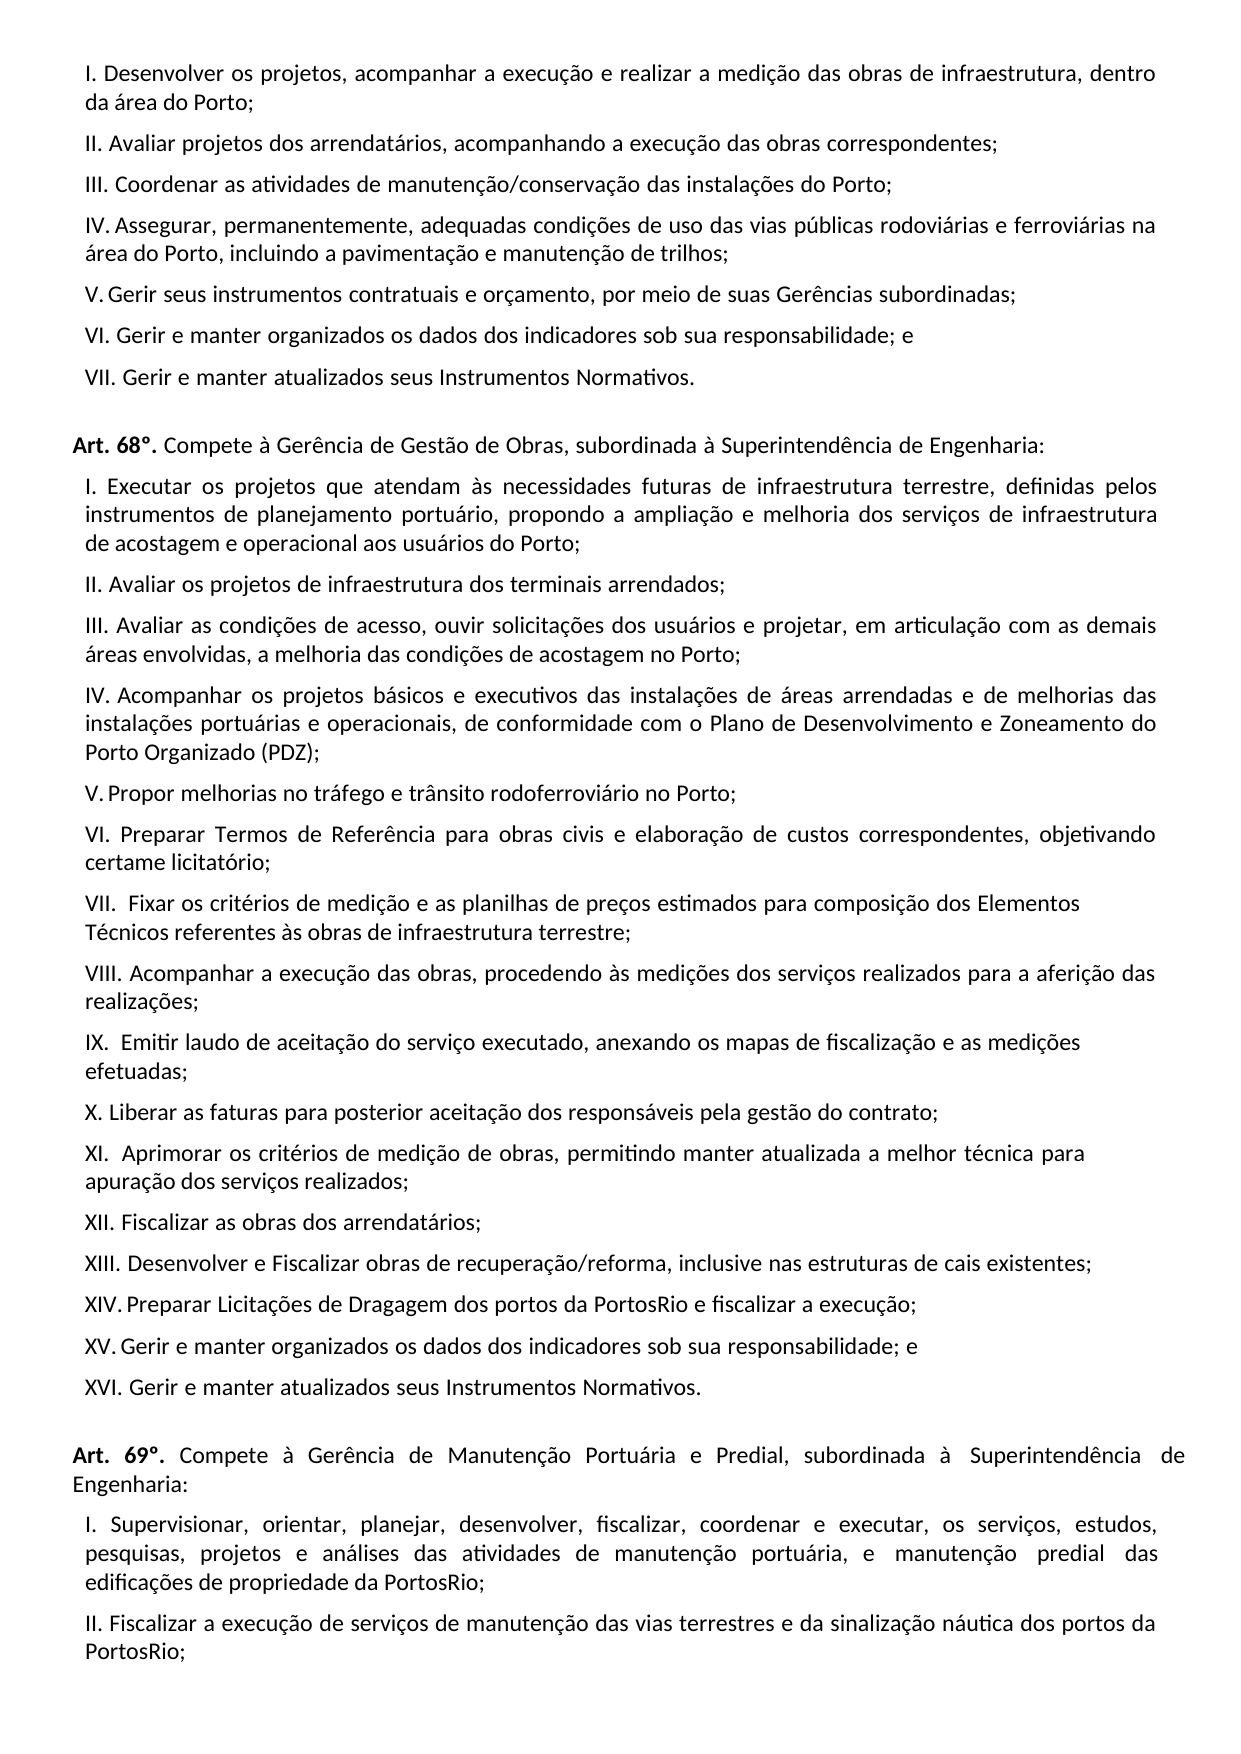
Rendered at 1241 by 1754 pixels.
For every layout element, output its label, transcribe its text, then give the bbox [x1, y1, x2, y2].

list Acompanhar os projetos básicos e executivos das instalações de áreas arrendadas e de melhorias das instalações portuárias e operacionais, de conformidade com o Plano de Desenvolvimento e Zoneamento do Porto Organizado (PDZ); [85, 680, 1158, 766]
list Propor melhorias no tráfego e trânsito rodoferroviário no Porto; [84, 778, 1196, 807]
list Gerir e manter atualizados seus Instrumentos Normativos. [84, 1372, 1196, 1401]
list Aprimorar os critérios de medição de obras, permitindo manter atualizada a melhor técnica para apuração dos serviços realizados; [85, 1138, 1158, 1196]
list Fiscalizar a execução de serviços de manutenção das vias terrestres e da sinalização náutica dos portos da PortosRio; [85, 1608, 1158, 1666]
list Liberar as faturas para posterior aceitação dos responsáveis pela gestão do contrato; [84, 1097, 1196, 1126]
list Gerir seus instrumentos contratuais e orçamento, por meio de suas Gerências subordinadas; [84, 279, 1196, 309]
text Art. 69º. Compete à Gerência de Manutenção Portuária e Predial, subordinada à Superintendência de Engenharia: [72, 1441, 1185, 1498]
list Coordenar as atividades de manutenção/conservação das instalações do Porto; [84, 169, 1196, 198]
list Avaliar os projetos de infraestrutura dos terminais arrendados; [84, 569, 1196, 599]
list Executar os projetos que atendam às necessidades futuras de infraestrutura terrestre, definidas pelos instrumentos de planejamento portuário, propondo a ampliação e melhoria dos serviços de infraestrutura de acostagem e operacional aos usuários do Porto; [85, 471, 1158, 558]
list Emitir laudo de aceitação do serviço executado, anexando os mapas de fiscalização e as medições efetuadas; [85, 1028, 1158, 1085]
list Fixar os critérios de medição e as planilhas de preços estimados para composição dos Elementos Técnicos referentes às obras de infraestrutura terrestre; [85, 889, 1158, 946]
list Preparar Licitações de Dragagem dos portos da PortosRio e fiscalizar a execução; [84, 1289, 1196, 1319]
list Supervisionar, orientar, planejar, desenvolver, fiscalizar, coordenar e executar, os serviços, estudos, pesquisas, projetos e análises das atividades de manutenção portuária, e manutenção predial das edificações de propriedade da PortosRio; [85, 1510, 1158, 1596]
list Avaliar as condições de acesso, ouvir solicitações dos usuários e projetar, em articulação com as demais áreas envolvidas, a melhoria das condições de acostagem no Porto; [85, 611, 1158, 668]
list Desenvolver os projetos, acompanhar a execução e realizar a medição das obras de infraestrutura, dentro da área do Porto; [85, 59, 1158, 116]
list Gerir e manter organizados os dados dos indicadores sob sua responsabilidade; e [84, 1331, 1196, 1360]
list Fiscalizar as obras dos arrendatários; [84, 1207, 1196, 1237]
list Gerir e manter organizados os dados dos indicadores sob sua responsabilidade; e [84, 321, 1196, 350]
list Desenvolver e Fiscalizar obras de recuperação/reforma, inclusive nas estruturas de cais existentes; [84, 1248, 1196, 1278]
list Avaliar projetos dos arrendatários, acompanhando a execução das obras correspondentes; [84, 128, 1196, 157]
text Art. 68º. Compete à Gerência de Gestão de Obras, subordinada à Superintendência de Engenharia: [72, 430, 1196, 459]
list Acompanhar a execução das obras, procedendo às medições dos serviços realizados para a aferição das realizações; [85, 958, 1158, 1016]
list Preparar Termos de Referência para obras civis e elaboração de custos correspondentes, objetivando certame licitatório; [85, 819, 1158, 877]
list Gerir e manter atualizados seus Instrumentos Normativos. [84, 362, 1196, 391]
list Assegurar, permanentemente, adequadas condições de uso das vias públicas rodoviárias e ferroviárias na área do Porto, incluindo a pavimentação e manutenção de trilhos; [85, 210, 1158, 268]
